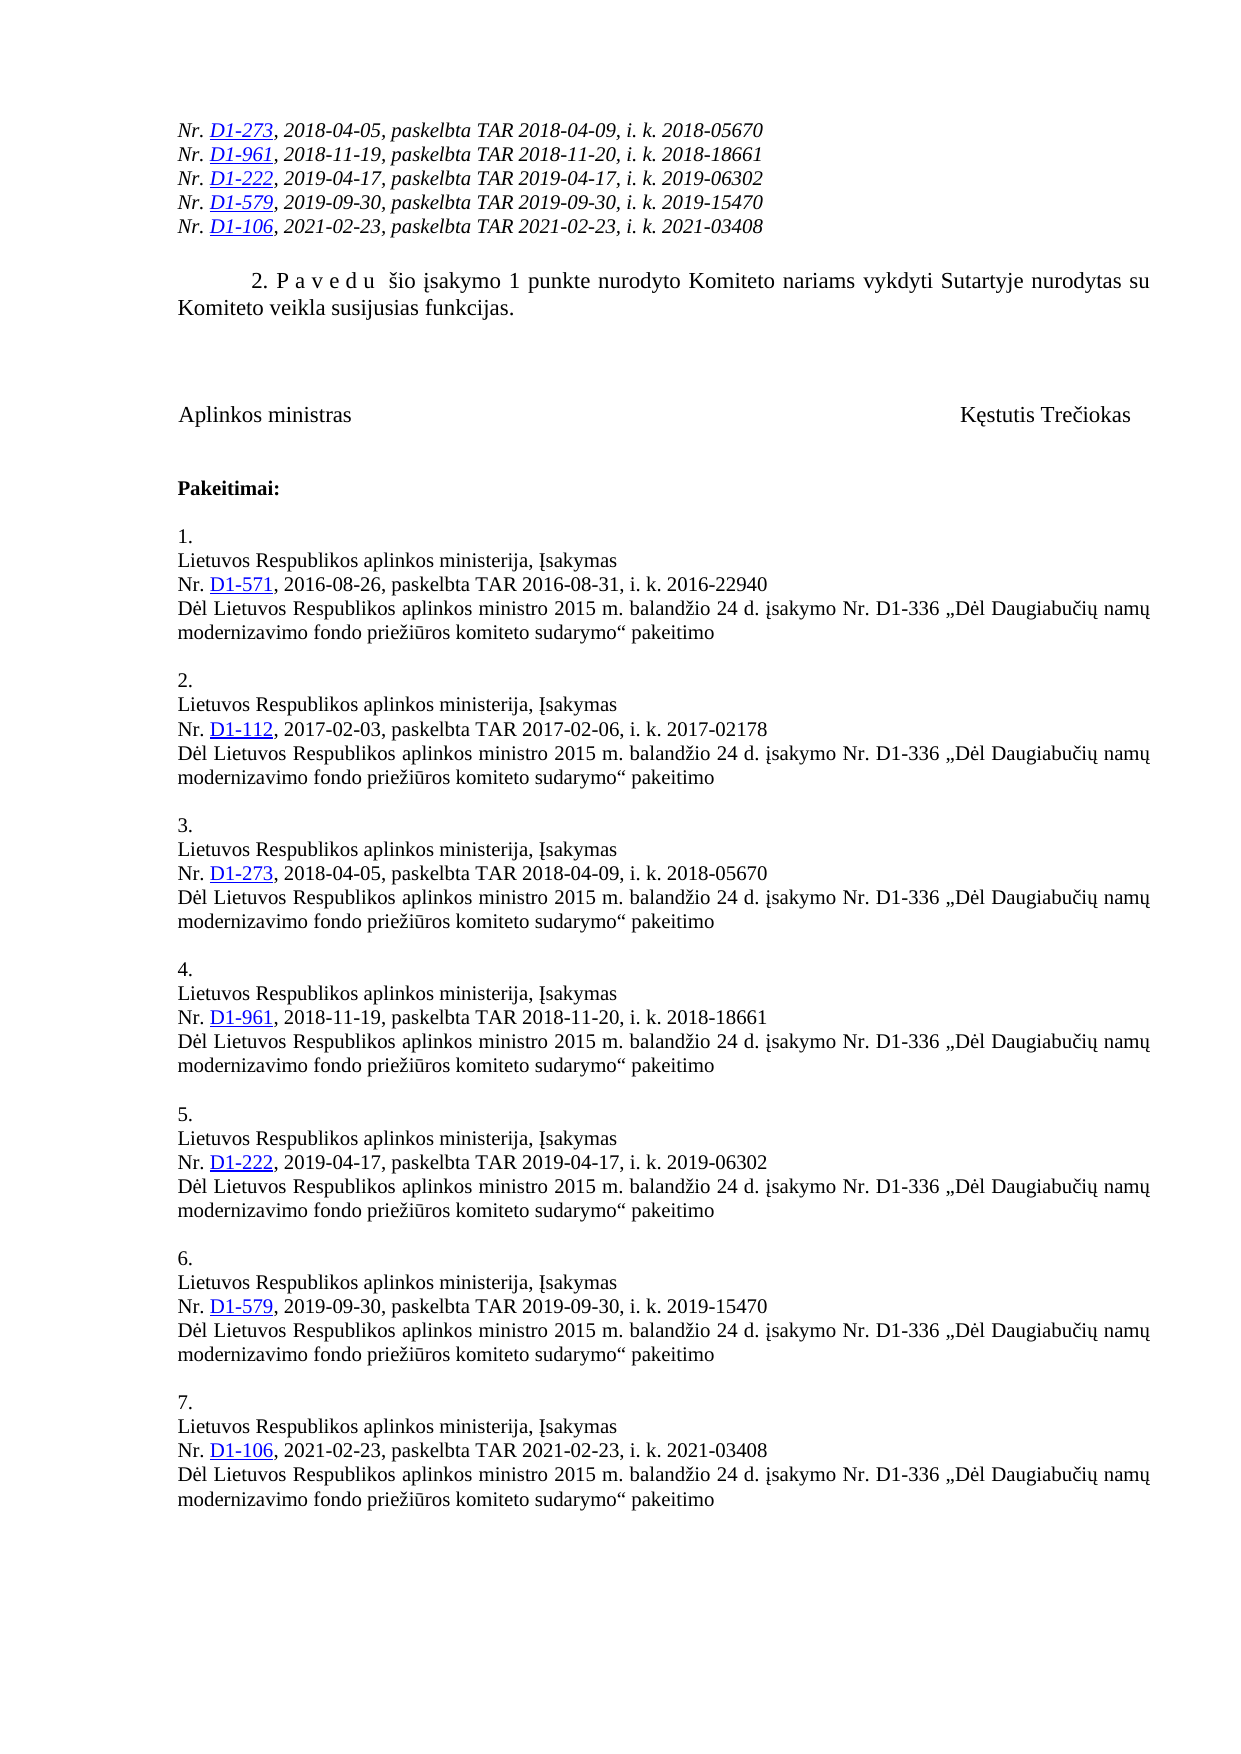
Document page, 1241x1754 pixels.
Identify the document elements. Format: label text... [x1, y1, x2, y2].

text Aplinkos ministras Kęstutis Trečiokas [178, 401, 1151, 428]
text Lietuvos Respublikos aplinkos ministerija, Įsakymas [177, 692, 1151, 716]
text Pakeitimai: [177, 476, 1151, 500]
text Lietuvos Respublikos aplinkos ministerija, Įsakymas [177, 1126, 1151, 1149]
text Dėl Lietuvos Respublikos aplinkos ministro 2015 m. balandžio 24 d. įsakymo Nr. D1-336 „Dėl Daugiabučių namų modernizavimo fondo priežiūros komiteto sudarymo“ pakeitimo [177, 1318, 1151, 1366]
text Nr. D1-106, 2021-02-23, paskelbta TAR 2021-02-23, i. k. 2021-03408 [177, 214, 1151, 238]
text 1. [177, 524, 1151, 548]
text Lietuvos Respublikos aplinkos ministerija, Įsakymas [177, 837, 1151, 861]
text Nr. D1-961, 2018-11-19, paskelbta TAR 2018-11-20, i. k. 2018-18661 [177, 142, 1151, 166]
text Nr. D1-273, 2018-04-05, paskelbta TAR 2018-04-09, i. k. 2018-05670 [177, 118, 1151, 142]
text Lietuvos Respublikos aplinkos ministerija, Įsakymas [177, 981, 1151, 1005]
text Nr. D1-961, 2018-11-19, paskelbta TAR 2018-11-20, i. k. 2018-18661 [177, 1005, 1151, 1029]
text Dėl Lietuvos Respublikos aplinkos ministro 2015 m. balandžio 24 d. įsakymo Nr. D1-336 „Dėl Daugiabučių namų modernizavimo fondo priežiūros komiteto sudarymo“ pakeitimo [177, 596, 1151, 644]
text 2. Pavedu šio įsakymo 1 punkte nurodyto Komiteto nariams vykdyti Sutartyje nurodytas su Komiteto veikla susijusias funkcijas. [177, 267, 1151, 320]
text Nr. D1-579, 2019-09-30, paskelbta TAR 2019-09-30, i. k. 2019-15470 [177, 190, 1151, 214]
text 7. [177, 1390, 1151, 1414]
text Nr. D1-222, 2019-04-17, paskelbta TAR 2019-04-17, i. k. 2019-06302 [177, 1149, 1151, 1174]
text Nr. D1-273, 2018-04-05, paskelbta TAR 2018-04-09, i. k. 2018-05670 [177, 861, 1151, 885]
text 2. [177, 668, 1151, 692]
text Nr. D1-106, 2021-02-23, paskelbta TAR 2021-02-23, i. k. 2021-03408 [177, 1438, 1151, 1462]
text Dėl Lietuvos Respublikos aplinkos ministro 2015 m. balandžio 24 d. įsakymo Nr. D1-336 „Dėl Daugiabučių namų modernizavimo fondo priežiūros komiteto sudarymo“ pakeitimo [177, 1029, 1151, 1077]
text Nr. D1-222, 2019-04-17, paskelbta TAR 2019-04-17, i. k. 2019-06302 [177, 166, 1151, 190]
text Dėl Lietuvos Respublikos aplinkos ministro 2015 m. balandžio 24 d. įsakymo Nr. D1-336 „Dėl Daugiabučių namų modernizavimo fondo priežiūros komiteto sudarymo“ pakeitimo [177, 885, 1151, 933]
text Lietuvos Respublikos aplinkos ministerija, Įsakymas [177, 1270, 1151, 1294]
text Nr. D1-571, 2016-08-26, paskelbta TAR 2016-08-31, i. k. 2016-22940 [177, 572, 1151, 596]
text 6. [177, 1246, 1151, 1270]
text Dėl Lietuvos Respublikos aplinkos ministro 2015 m. balandžio 24 d. įsakymo Nr. D1-336 „Dėl Daugiabučių namų modernizavimo fondo priežiūros komiteto sudarymo“ pakeitimo [177, 1174, 1151, 1222]
text 4. [177, 957, 1151, 981]
text Dėl Lietuvos Respublikos aplinkos ministro 2015 m. balandžio 24 d. įsakymo Nr. D1-336 „Dėl Daugiabučių namų modernizavimo fondo priežiūros komiteto sudarymo“ pakeitimo [177, 741, 1151, 789]
text Dėl Lietuvos Respublikos aplinkos ministro 2015 m. balandžio 24 d. įsakymo Nr. D1-336 „Dėl Daugiabučių namų modernizavimo fondo priežiūros komiteto sudarymo“ pakeitimo [177, 1462, 1151, 1511]
text Nr. D1-112, 2017-02-03, paskelbta TAR 2017-02-06, i. k. 2017-02178 [177, 716, 1151, 741]
text Lietuvos Respublikos aplinkos ministerija, Įsakymas [177, 548, 1151, 572]
text 3. [177, 813, 1151, 837]
text Lietuvos Respublikos aplinkos ministerija, Įsakymas [177, 1414, 1151, 1438]
text 5. [177, 1101, 1151, 1126]
text Nr. D1-579, 2019-09-30, paskelbta TAR 2019-09-30, i. k. 2019-15470 [177, 1294, 1151, 1318]
